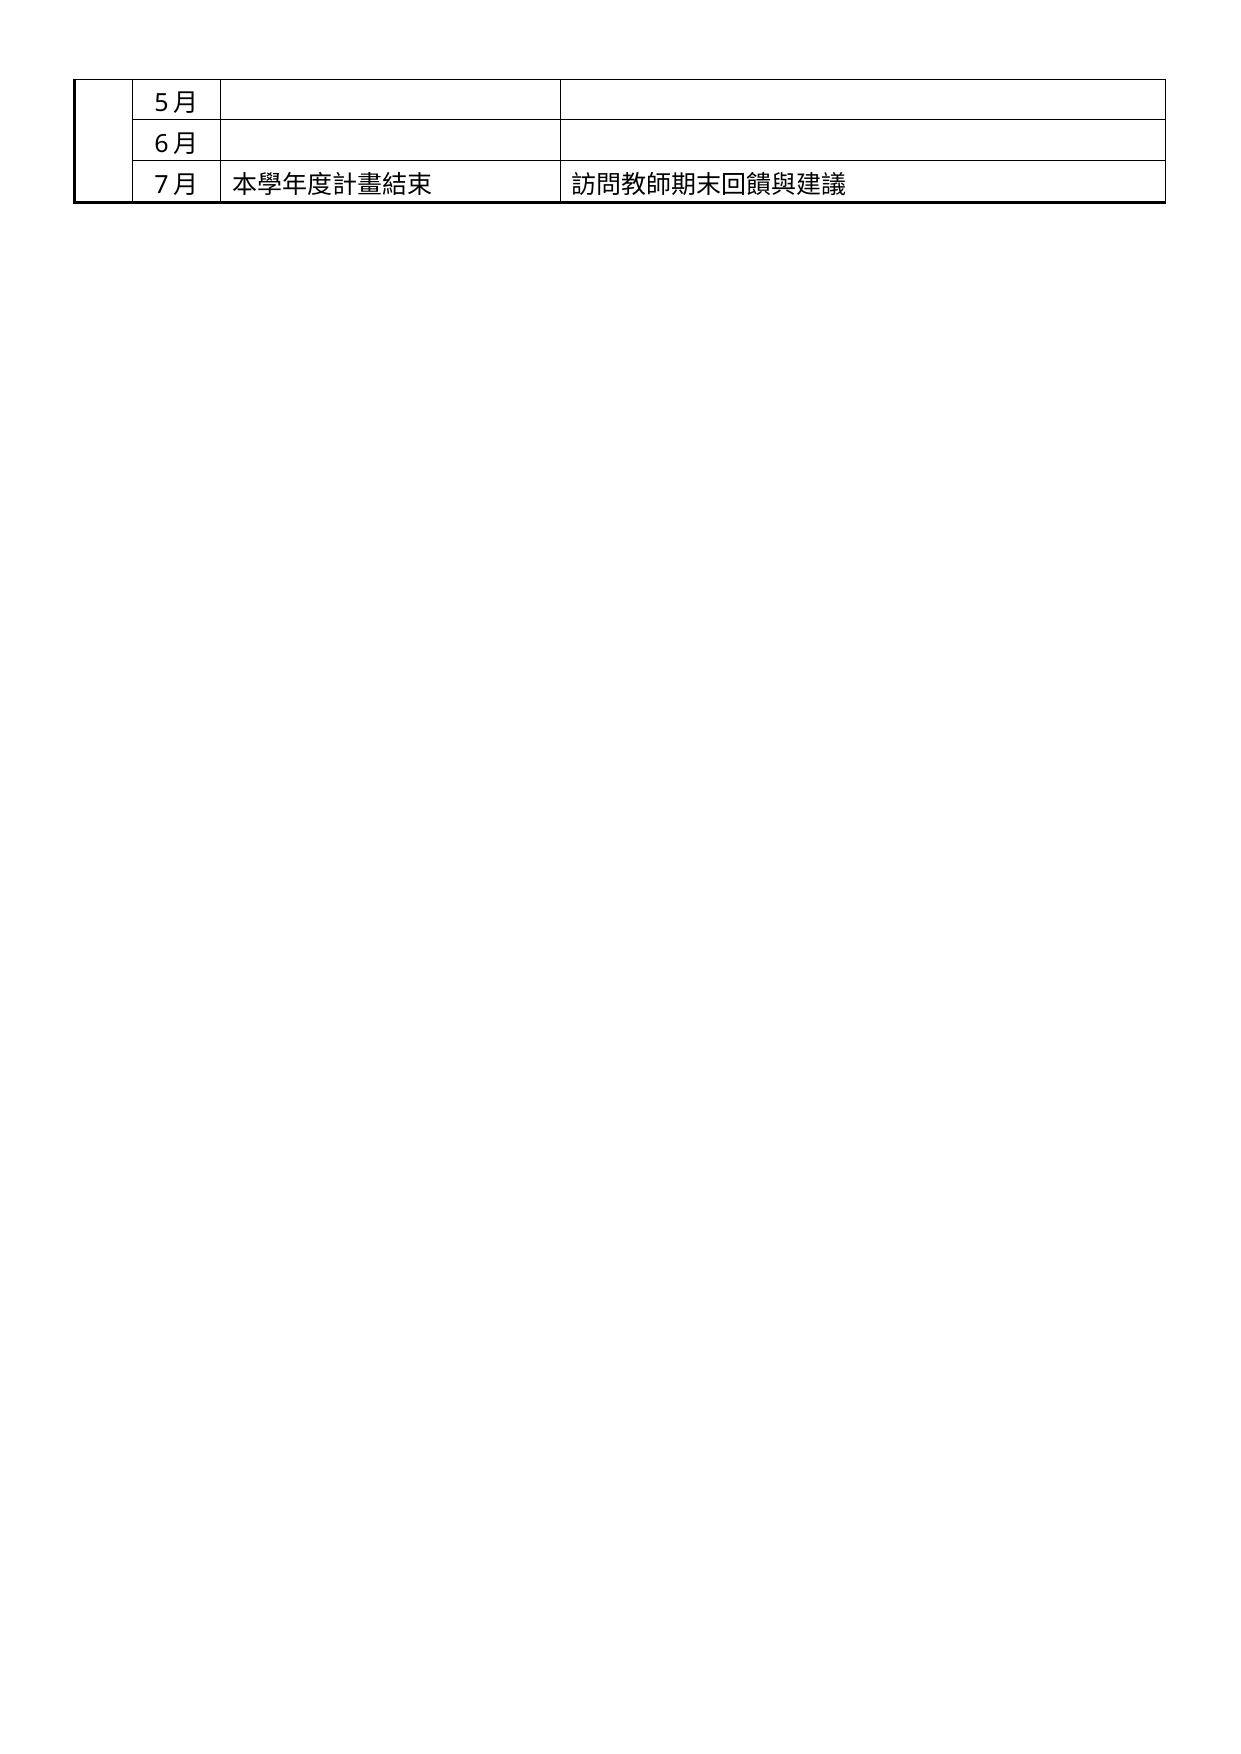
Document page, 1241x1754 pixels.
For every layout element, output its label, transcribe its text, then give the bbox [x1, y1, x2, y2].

table_cell 本學年度計畫結束 [221, 161, 560, 201]
table_cell [76, 80, 132, 201]
table_cell 訪問教師期末回饋與建議 [561, 161, 1165, 201]
table_cell [561, 120, 1165, 160]
table_cell 6月 [133, 120, 220, 160]
table_cell [221, 120, 560, 160]
table_cell 7月 [133, 161, 220, 201]
table_cell [221, 80, 560, 119]
table_cell [561, 80, 1165, 119]
table_cell 5月 [133, 80, 220, 119]
